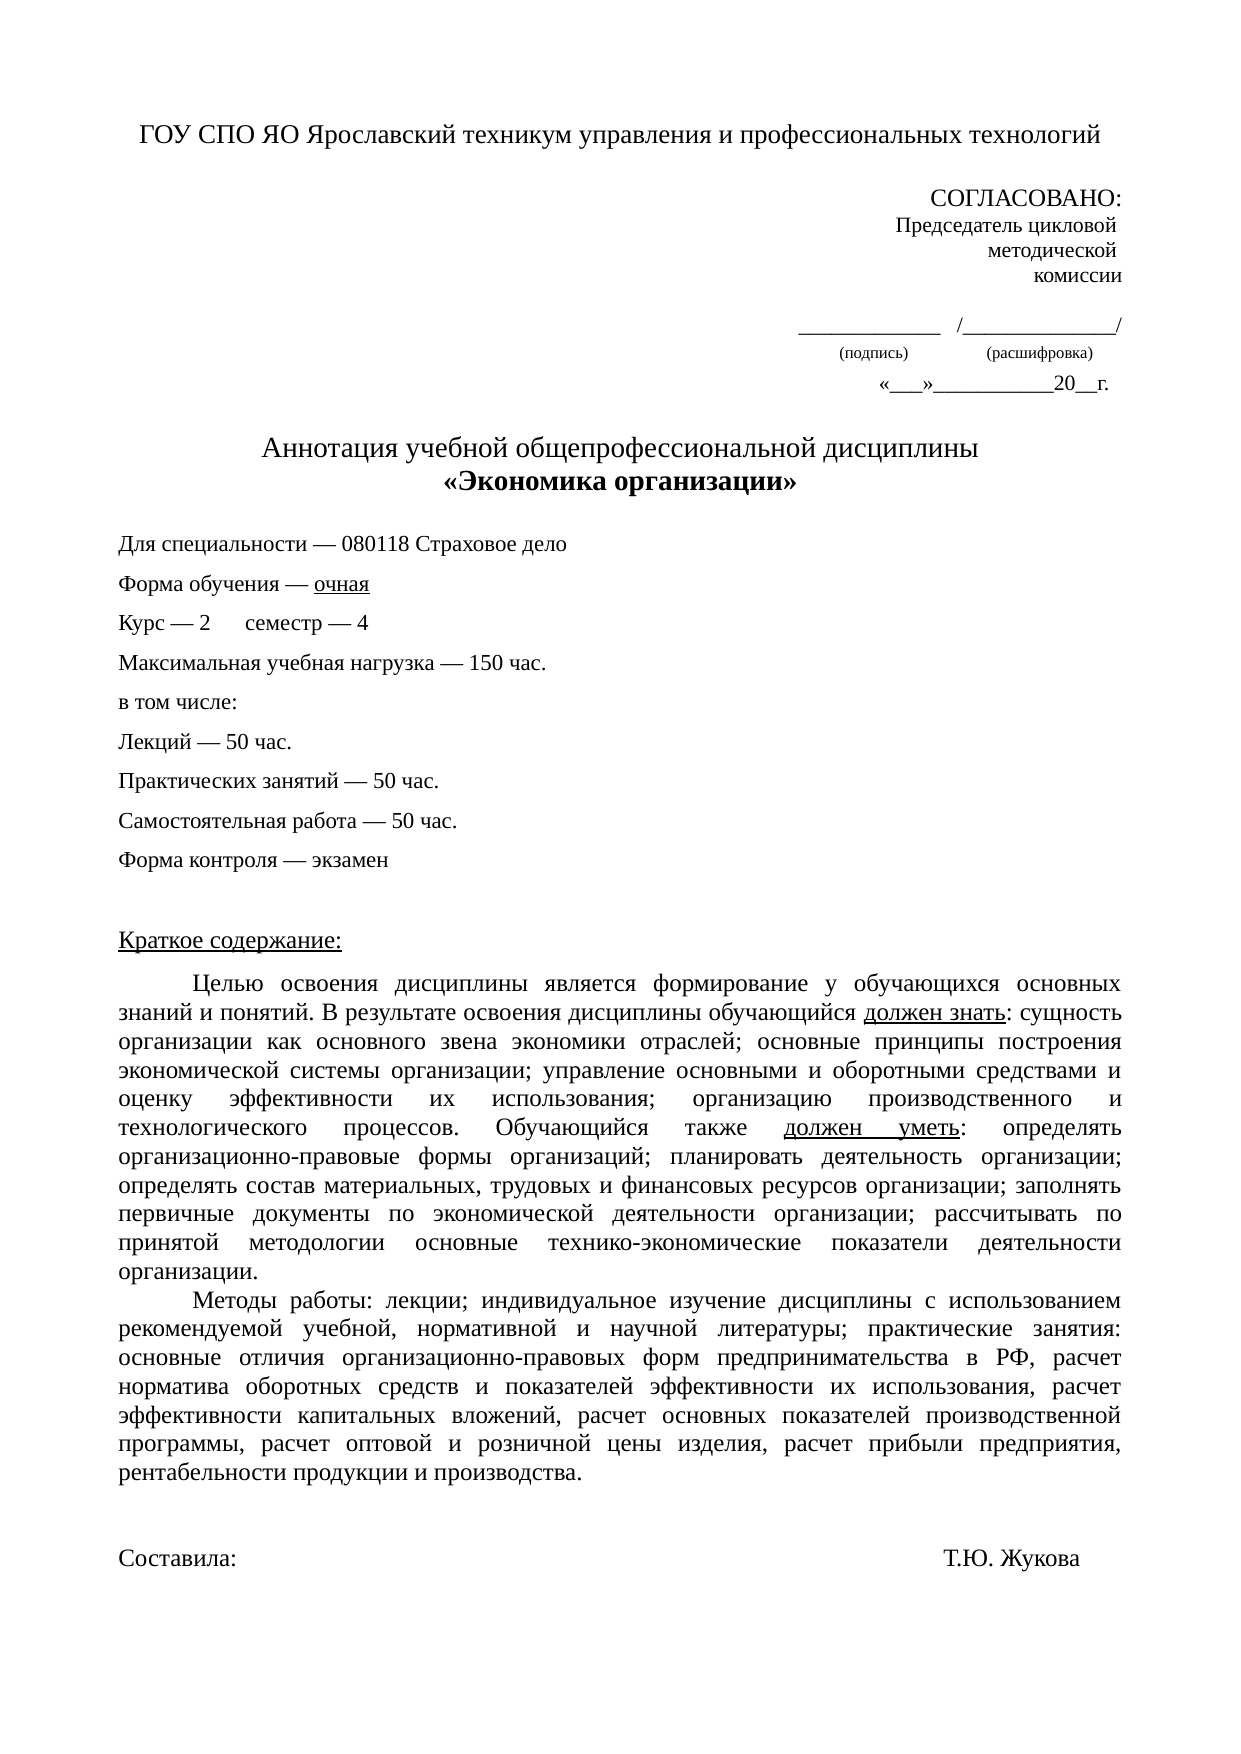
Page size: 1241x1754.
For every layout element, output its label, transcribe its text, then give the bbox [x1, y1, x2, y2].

text (подпись) (расшифровка) [118, 338, 1122, 363]
text Максимальная учебная нагрузка — 150 час. [118, 649, 1122, 675]
text «Экономика организации» [118, 463, 1122, 497]
text в том числе: [118, 688, 1122, 715]
text методической [118, 237, 1122, 262]
text ГОУ СПО ЯО Ярославский техникум управления и профессиональных технологий [118, 118, 1122, 149]
text Для специальности — 080118 Страховое дело [118, 531, 1122, 557]
text Целью освоения дисциплины является формирование у обучающихся основных знаний и понятий. В результате освоения дисциплины обучающийся должен знать: сущность организации как основного звена экономики отраслей; основные принципы построения экономической системы организации; управление основными и оборотными средствами и оценку эффективности их использования; организацию производственного и технологического процессов. Обучающийся также должен уметь: определять организационно-правовые формы организаций; планировать деятельность организации; определять состав материальных, трудовых и финансовых ресурсов организации; заполнять первичные документы по экономической деятельности организации; рассчитывать по принятой методологии основные технико-экономические показатели деятельности организации. [118, 968, 1122, 1285]
text Форма контроля — экзамен [118, 846, 1122, 873]
text _____________ /______________/ [118, 312, 1122, 338]
text Форма обучения — очная [118, 570, 1122, 596]
text СОГЛАСОВАНО: [118, 183, 1122, 212]
text комиссии [118, 262, 1122, 287]
text Составила: Т.Ю. Жукова [118, 1543, 1122, 1572]
text Методы работы: лекции; индивидуальное изучение дисциплины с использованием рекомендуемой учебной, нормативной и научной литературы; практические занятия: основные отличия организационно-правовых форм предпринимательства в РФ, расчет норматива оборотных средств и показателей эффективности их использования, расчет эффективности капитальных вложений, расчет основных показателей производственной программы, расчет оптовой и розничной цены изделия, расчет прибыли предприятия, рентабельности продукции и производства. [118, 1285, 1122, 1486]
text Самостоятельная работа — 50 час. [118, 807, 1122, 833]
text Аннотация учебной общепрофессиональной дисциплины [118, 430, 1122, 463]
text Лекций — 50 час. [118, 728, 1122, 754]
text Практических занятий — 50 час. [118, 767, 1122, 794]
text Председатель цикловой [118, 212, 1122, 237]
text «___»___________20__г. [118, 363, 1122, 396]
text Краткое содержание: [118, 925, 1122, 954]
text Курс — 2 семестр — 4 [118, 609, 1122, 636]
